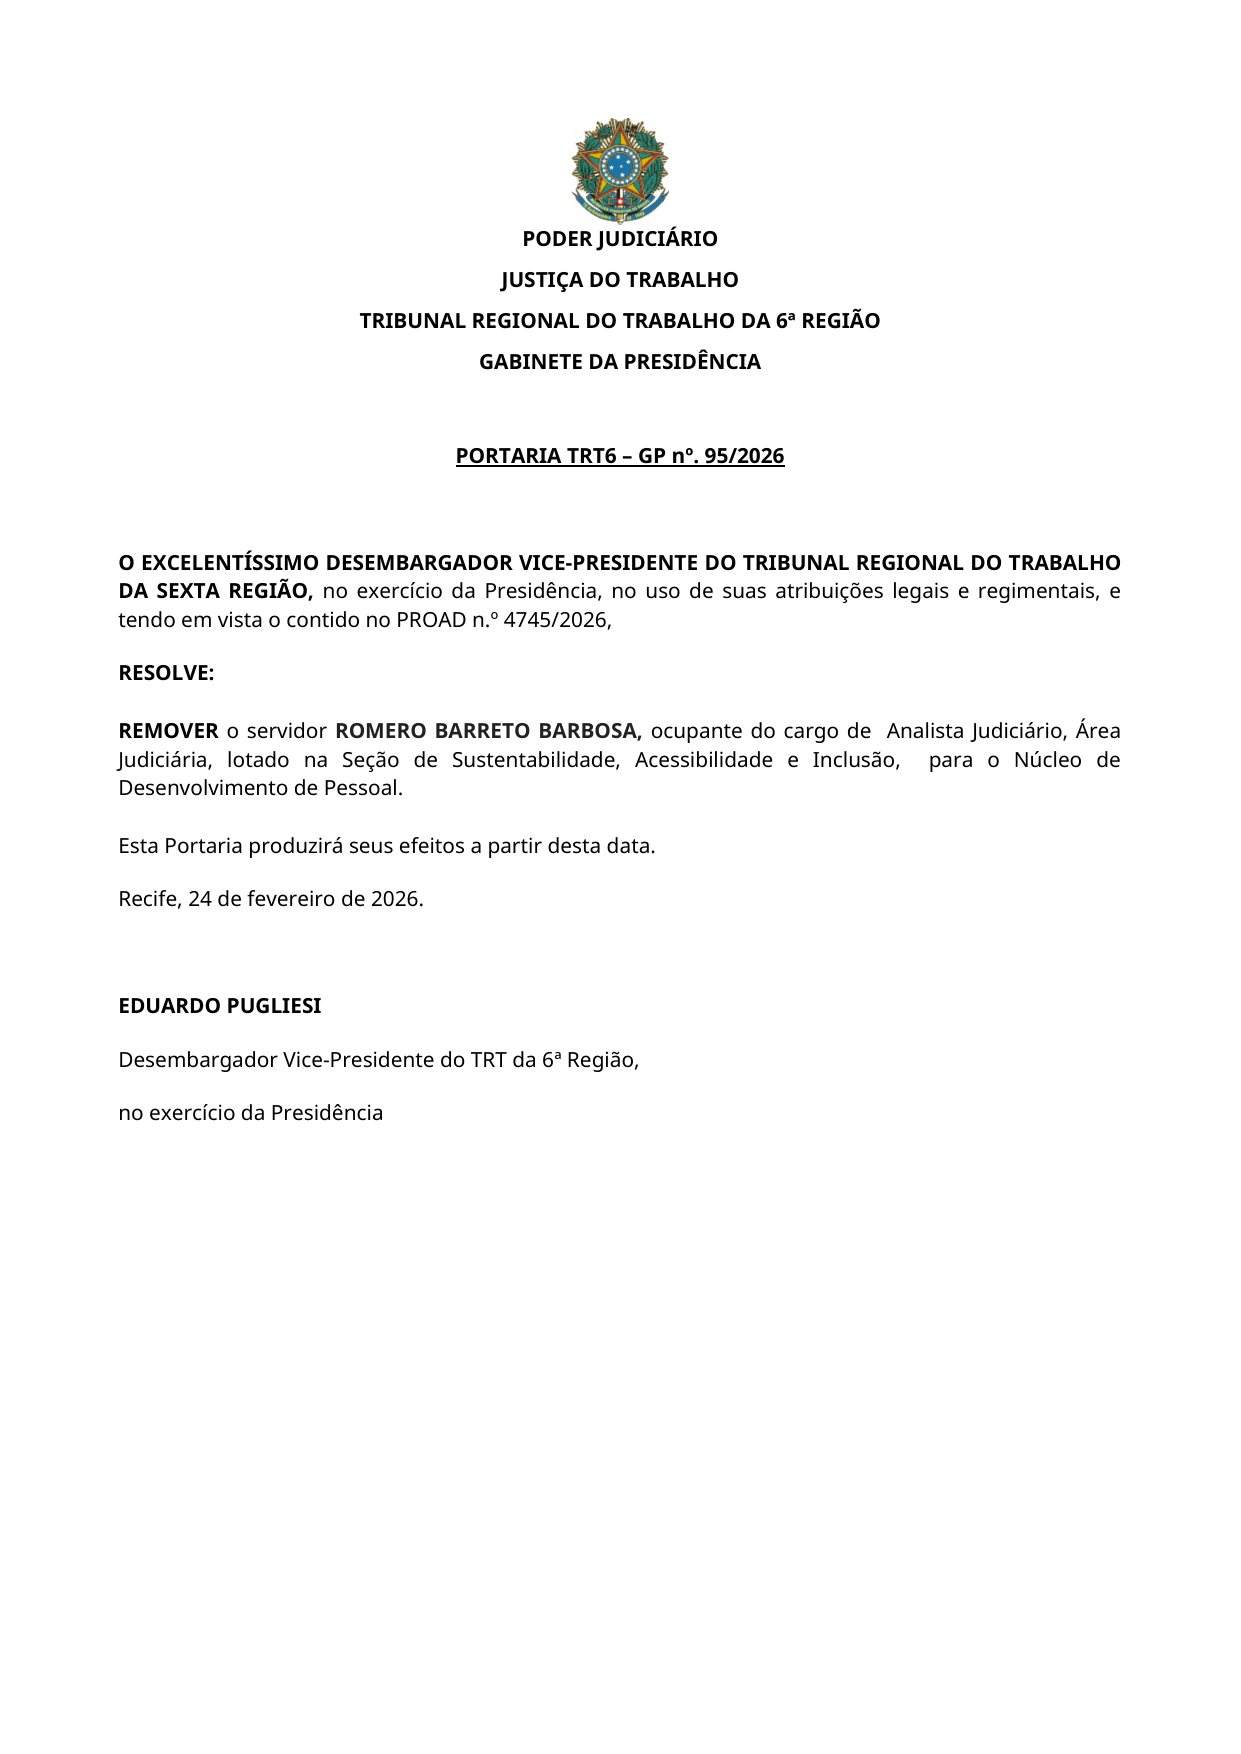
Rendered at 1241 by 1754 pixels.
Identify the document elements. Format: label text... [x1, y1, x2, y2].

text Desembargador Vice-Presidente do TRT da 6ª Região, [118, 1045, 1122, 1073]
text REMOVER o servidor ROMERO BARRETO BARBOSA, ocupante do cargo de Analista Judiciário, Área Judiciária, lotado na Seção de Sustentabilidade, Acessibilidade e Inclusão, para o Núcleo de Desenvolvimento de Pessoal. [118, 716, 1122, 802]
text Recife, 24 de fevereiro de 2026. [118, 884, 1122, 913]
picture [571, 118, 669, 225]
text O EXCELENTÍSSIMO DESEMBARGADOR VICE-PRESIDENTE DO TRIBUNAL REGIONAL DO TRABALHO DA SEXTA REGIÃO, no exercício da Presidência, no uso de suas atribuições legais e regimentais, e tendo em vista o contido no PROAD n.º 4745/2026, [118, 548, 1122, 633]
text JUSTIÇA DO TRABALHO [118, 265, 1122, 294]
text Esta Portaria produzirá seus efeitos a partir desta data. [118, 831, 1122, 859]
text PODER JUDICIÁRIO [118, 224, 1122, 253]
text EDUARDO PUGLIESI [118, 991, 1122, 1020]
text GABINETE DA PRESIDÊNCIA [118, 347, 1122, 376]
text no exercício da Presidência [118, 1098, 1122, 1127]
text RESOLVE: [118, 658, 1122, 687]
text PORTARIA TRT6 – GP nº. 95/2026 [118, 441, 1122, 469]
text TRIBUNAL REGIONAL DO TRABALHO DA 6ª REGIÃO [118, 306, 1122, 335]
